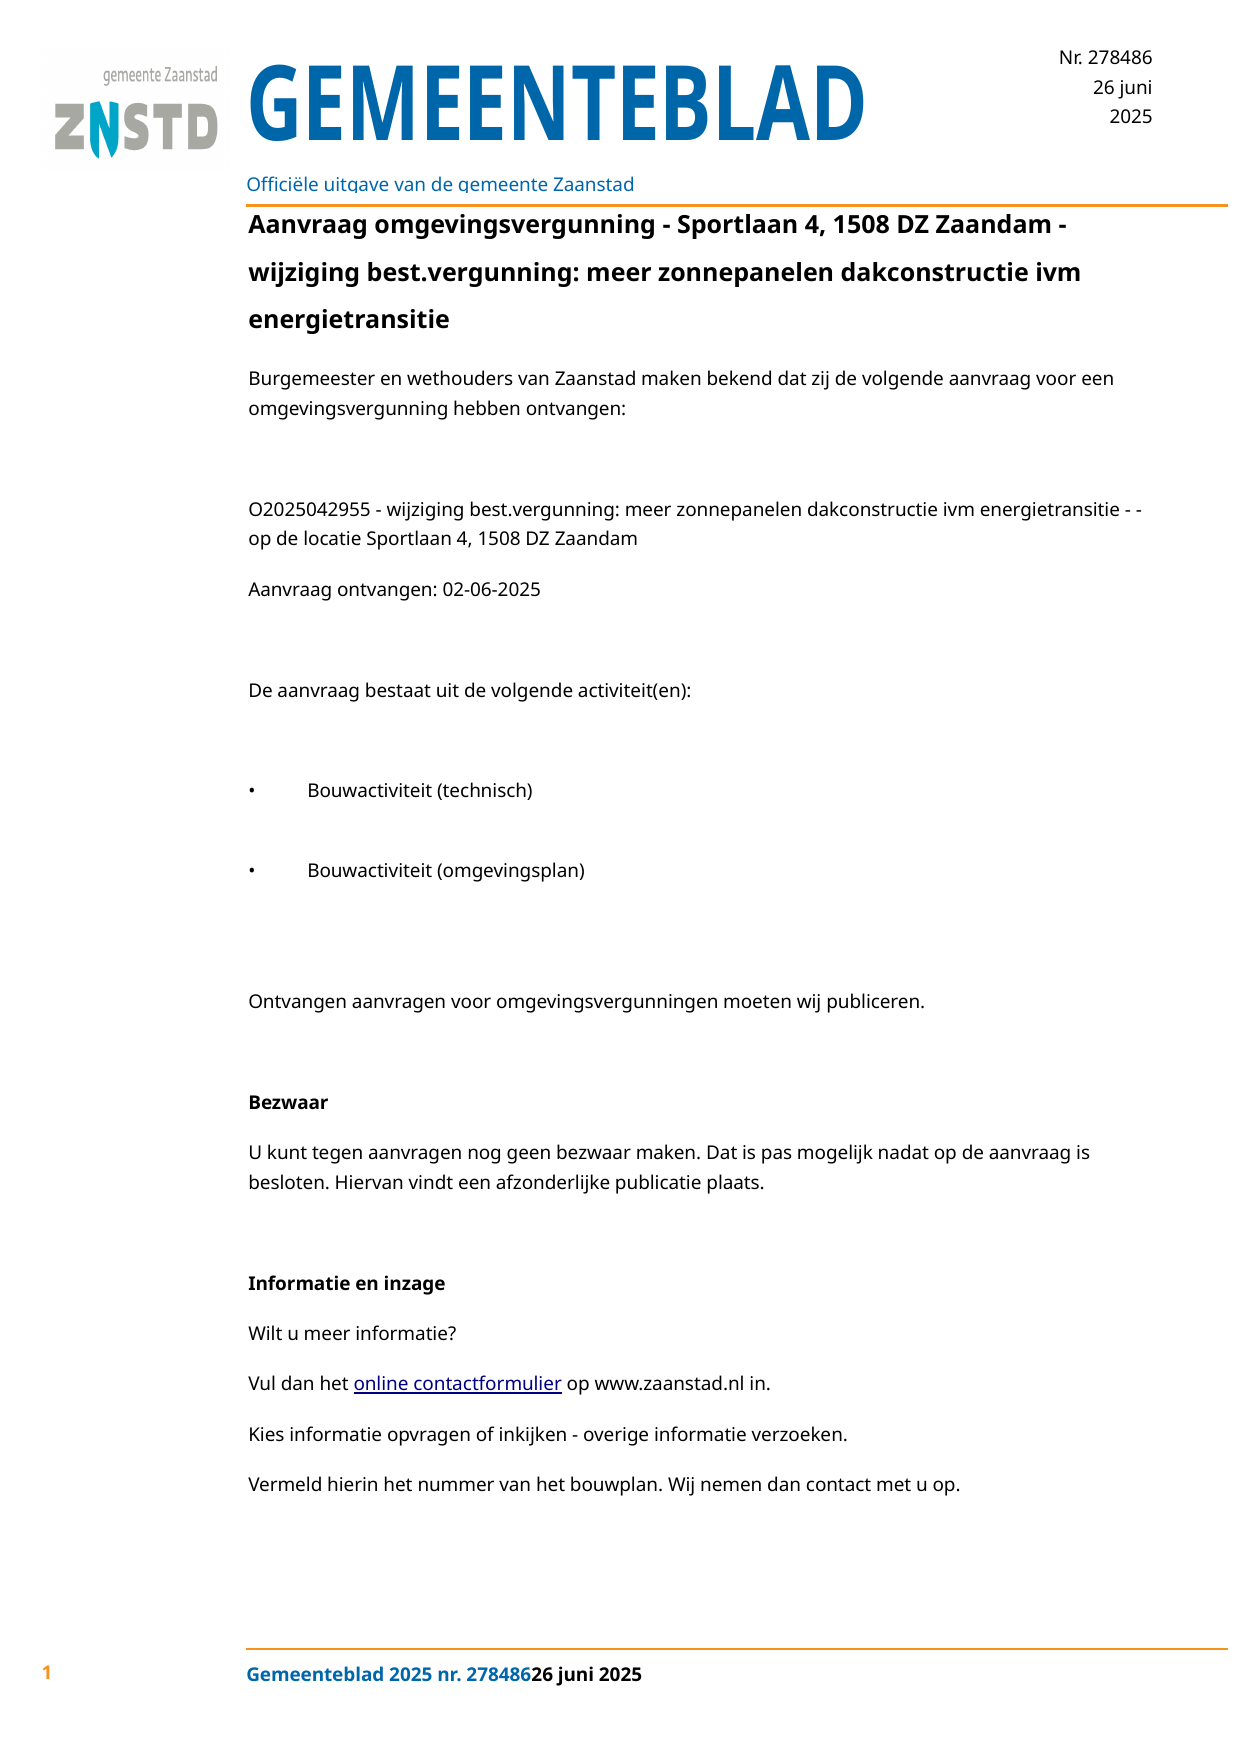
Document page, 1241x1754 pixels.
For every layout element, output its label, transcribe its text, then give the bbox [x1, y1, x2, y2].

text Vul dan het online contactformulier op www.zaanstad.nl in. [248, 1371, 1152, 1396]
text Vermeld hierin het nummer van het bouwplan. Wij nemen dan contact met u op. [248, 1471, 1152, 1497]
text O2025042955 - wijziging best.vergunning: meer zonnepanelen dakconstructie ivm energietransitie - - op de locatie Sportlaan 4, 1508 DZ Zaandam [248, 496, 1152, 551]
text Wilt u meer informatie? [248, 1320, 1152, 1346]
text Burgemeester en wethouders van Zaanstad maken bekend dat zij de volgende aanvraag voor een omgevingsvergunning hebben ontvangen: [248, 366, 1152, 421]
text De aanvraag bestaat uit de volgende activiteit(en): [248, 677, 1152, 702]
list Bouwactiviteit (technisch) [248, 778, 1152, 803]
text U kunt tegen aanvragen nog geen bezwaar maken. Dat is pas mogelijk nadat op de aanvraag is besloten. Hiervan vindt een afzonderlijke publicatie plaats. [248, 1139, 1152, 1194]
text Kies informatie opvragen of inkijken - overige informatie verzoeken. [248, 1421, 1152, 1447]
text Bezwaar [248, 1089, 1152, 1114]
text Ontvangen aanvragen voor omgevingsvergunningen moeten wij publiceren. [248, 988, 1152, 1014]
text Informatie en inzage [248, 1270, 1152, 1295]
picture [41, 47, 231, 172]
text Aanvraag ontvangen: 02-06-2025 [248, 576, 1152, 602]
list Bouwactiviteit (omgevingsplan) [248, 858, 1152, 883]
text Aanvraag omgevingsvergunning - Sportlaan 4, 1508 DZ Zaandam - wijziging best.vergunning: meer zonnepanelen dakconstructie ivm energietransitie [248, 207, 1152, 336]
